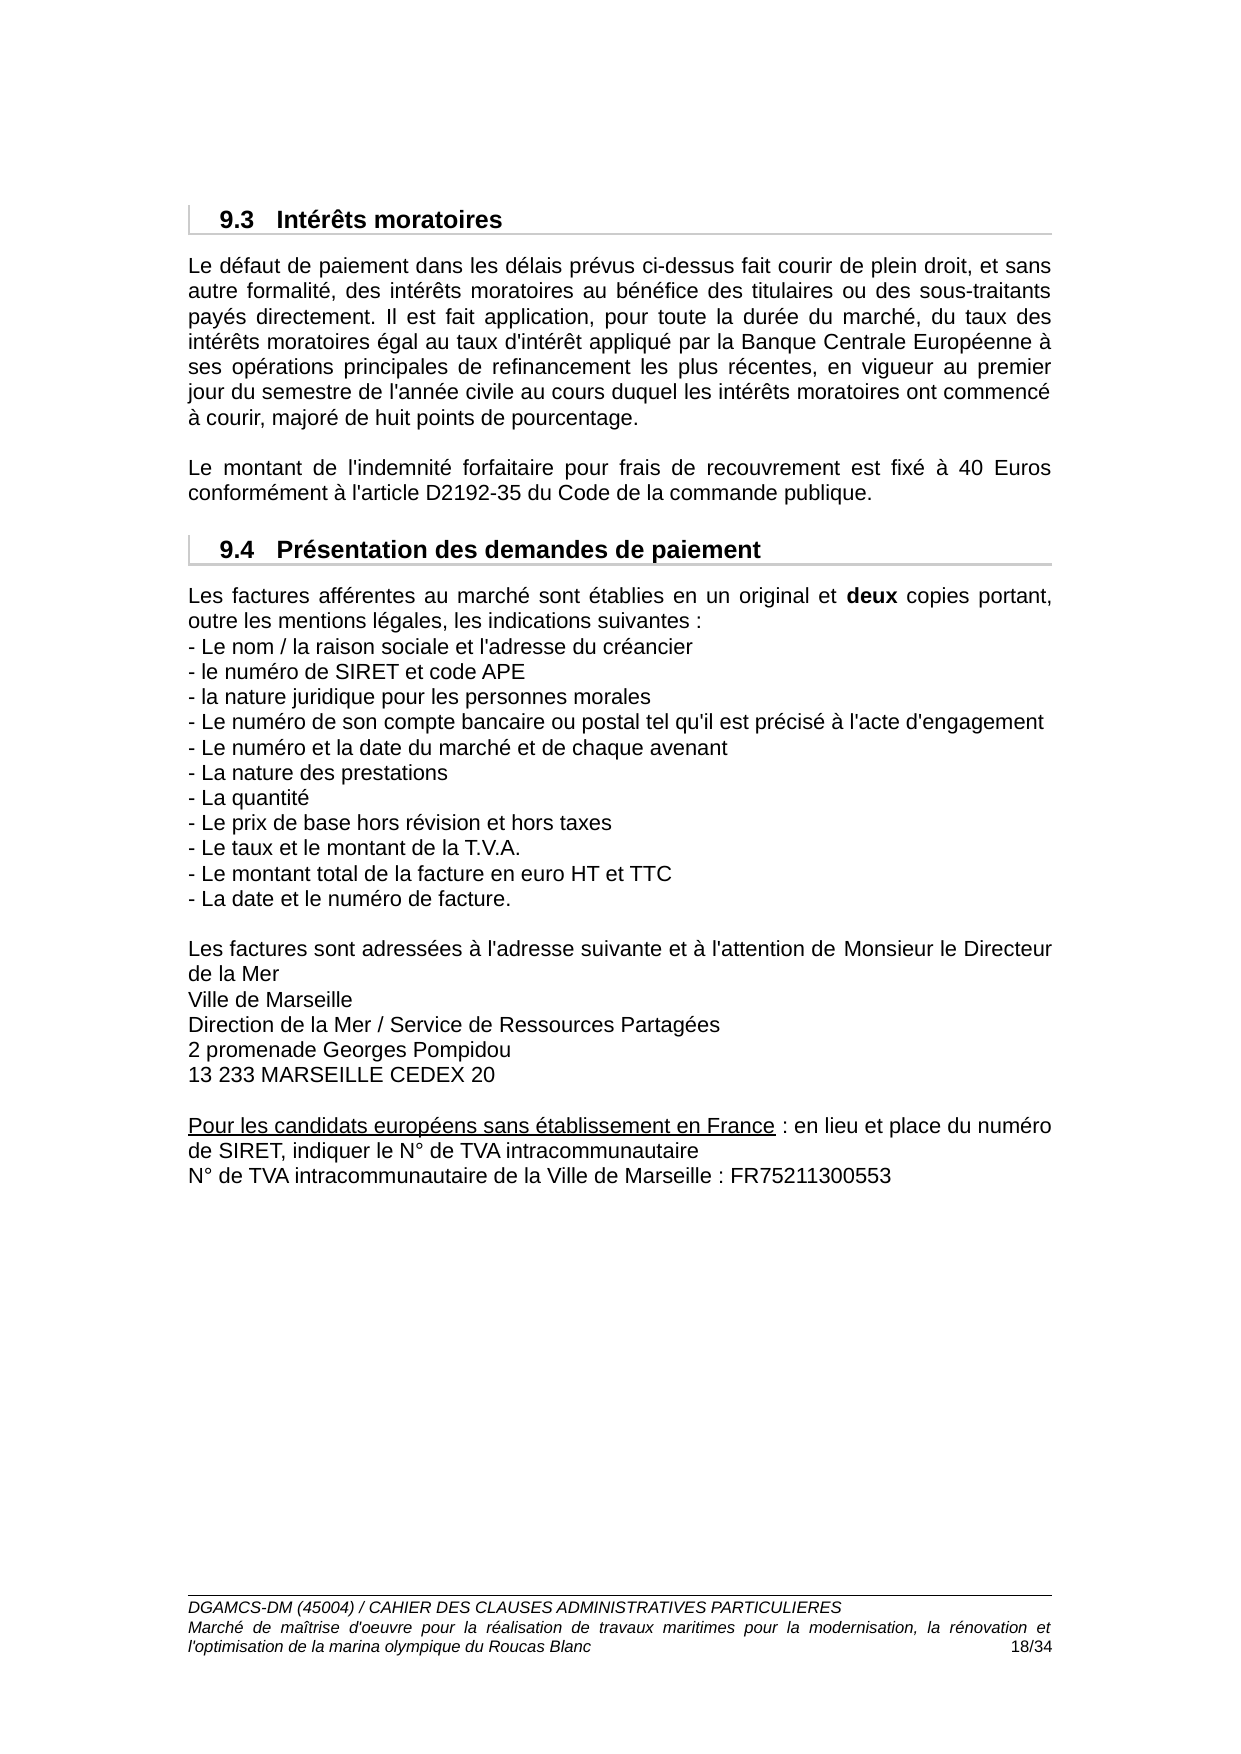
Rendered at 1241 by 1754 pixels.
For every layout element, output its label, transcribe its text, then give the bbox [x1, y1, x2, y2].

text - La date et le numéro de facture. [188, 886, 1052, 911]
subtitle Présentation des demandes de paiement [190, 535, 1052, 563]
text Les factures sont adressées à l'adresse suivante et à l'attention de Monsieur le Directeur de la Mer [188, 936, 1052, 987]
text - Le taux et le montant de la T.V.A. [188, 835, 1052, 861]
text Le défaut de paiement dans les délais prévus ci-dessus fait courir de plein droit, et sans autre formalité, des intérêts moratoires au bénéfice des titulaires ou des sous-traitants payés directement. Il est fait application, pour toute la durée du marché, du taux des intérêts moratoires égal au taux d'intérêt appliqué par la Banque Centrale Européenne à ses opérations principales de refinancement les plus récentes, en vigueur au premier jour du semestre de l'année civile au cours duquel les intérêts moratoires ont commencé à courir, majoré de huit points de pourcentage. [188, 253, 1052, 429]
text Les factures afférentes au marché sont établies en un original et deux copies portant, outre les mentions légales, les indications suivantes : [188, 583, 1052, 634]
text - Le numéro de son compte bancaire ou postal tel qu'il est précisé à l'acte d'engagement [188, 709, 1052, 734]
text Le montant de l'indemnité forfaitaire pour frais de recouvrement est fixé à 40 Euros conformément à l'article D2192-35 du Code de la commande publique. [188, 455, 1052, 505]
text Ville de Marseille [188, 987, 1052, 1012]
text - Le prix de base hors révision et hors taxes [188, 810, 1052, 835]
text 13 233 MARSEILLE CEDEX 20 [188, 1062, 1052, 1087]
text - la nature juridique pour les personnes morales [188, 684, 1052, 709]
text - Le montant total de la facture en euro HT et TTC [188, 861, 1052, 886]
text - La quantité [188, 785, 1052, 810]
text - La nature des prestations [188, 760, 1052, 785]
text 2 promenade Georges Pompidou [188, 1037, 1052, 1062]
text Direction de la Mer / Service de Ressources Partagées [188, 1012, 1052, 1037]
subtitle Intérêts moratoires [188, 204, 1052, 233]
text - le numéro de SIRET et code APE [188, 659, 1052, 684]
text - Le nom / la raison sociale et l'adresse du créancier [188, 634, 1052, 659]
text Pour les candidats européens sans établissement en France : en lieu et place du numéro de SIRET, indiquer le N° de TVA intracommunautaire [188, 1113, 1052, 1163]
text N° de TVA intracommunautaire de la Ville de Marseille : FR75211300553 [188, 1163, 1052, 1188]
text - Le numéro et la date du marché et de chaque avenant [188, 734, 1052, 760]
